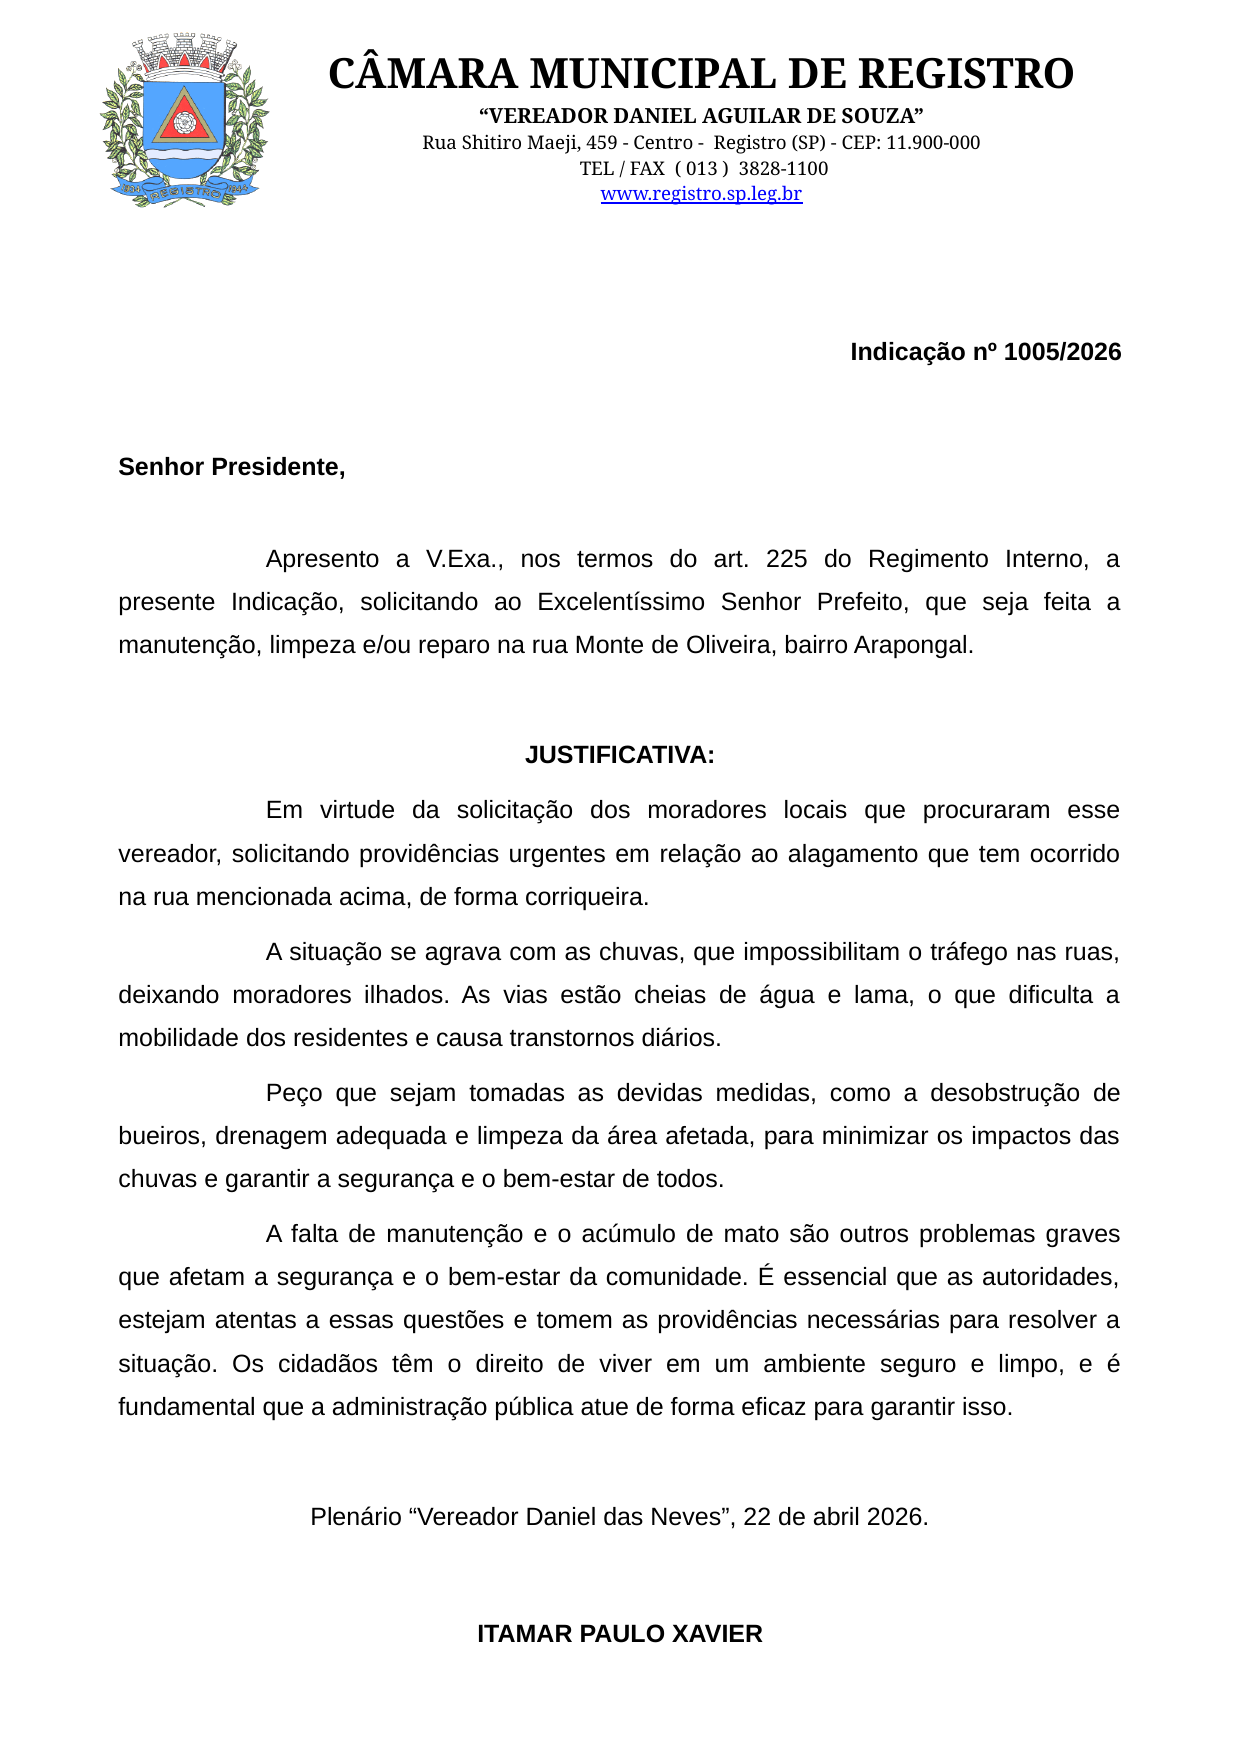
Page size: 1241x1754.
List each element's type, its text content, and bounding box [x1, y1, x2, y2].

text Em virtude da solicitação dos moradores locais que procuraram esse vereador, solicitando providências urgentes em relação ao alagamento que tem ocorrido na rua mencionada acima, de forma corriqueira. [118, 795, 1122, 910]
text ITAMAR PAULO XAVIER [118, 1619, 1122, 1648]
text Senhor Presidente, [118, 452, 1122, 481]
text A falta de manutenção e o acúmulo de mato são outros problemas graves que afetam a segurança e o bem-estar da comunidade. É essencial que as autoridades, estejam atentas a essas questões e tomem as providências necessárias para resolver a situação. Os cidadãos têm o direito de viver em um ambiente seguro e limpo, e é fundamental que a administração pública atue de forma eficaz para garantir isso. [118, 1219, 1122, 1420]
text Plenário “Vereador Daniel das Neves”, 22 de abril 2026. [118, 1502, 1122, 1530]
text Indicação nº 1005/2026 [118, 337, 1122, 366]
text Peço que sejam tomadas as devidas medidas, como a desobstrução de bueiros, drenagem adequada e limpeza da área afetada, para minimizar os impactos das chuvas e garantir a segurança e o bem-estar de todos. [118, 1078, 1122, 1193]
text JUSTIFICATIVA: [118, 740, 1122, 769]
text A situação se agrava com as chuvas, que impossibilitam o tráfego nas ruas, deixando moradores ilhados. As vias estão cheias de água e lama, o que dificulta a mobilidade dos residentes e causa transtornos diários. [118, 937, 1122, 1052]
text Apresento a V.Exa., nos termos do art. 225 do Regimento Interno, a presente Indicação, solicitando ao Excelentíssimo Senhor Prefeito, que seja feita a manutenção, limpeza e/ou reparo na rua Monte de Oliveira, bairro Arapongal. [118, 544, 1122, 659]
